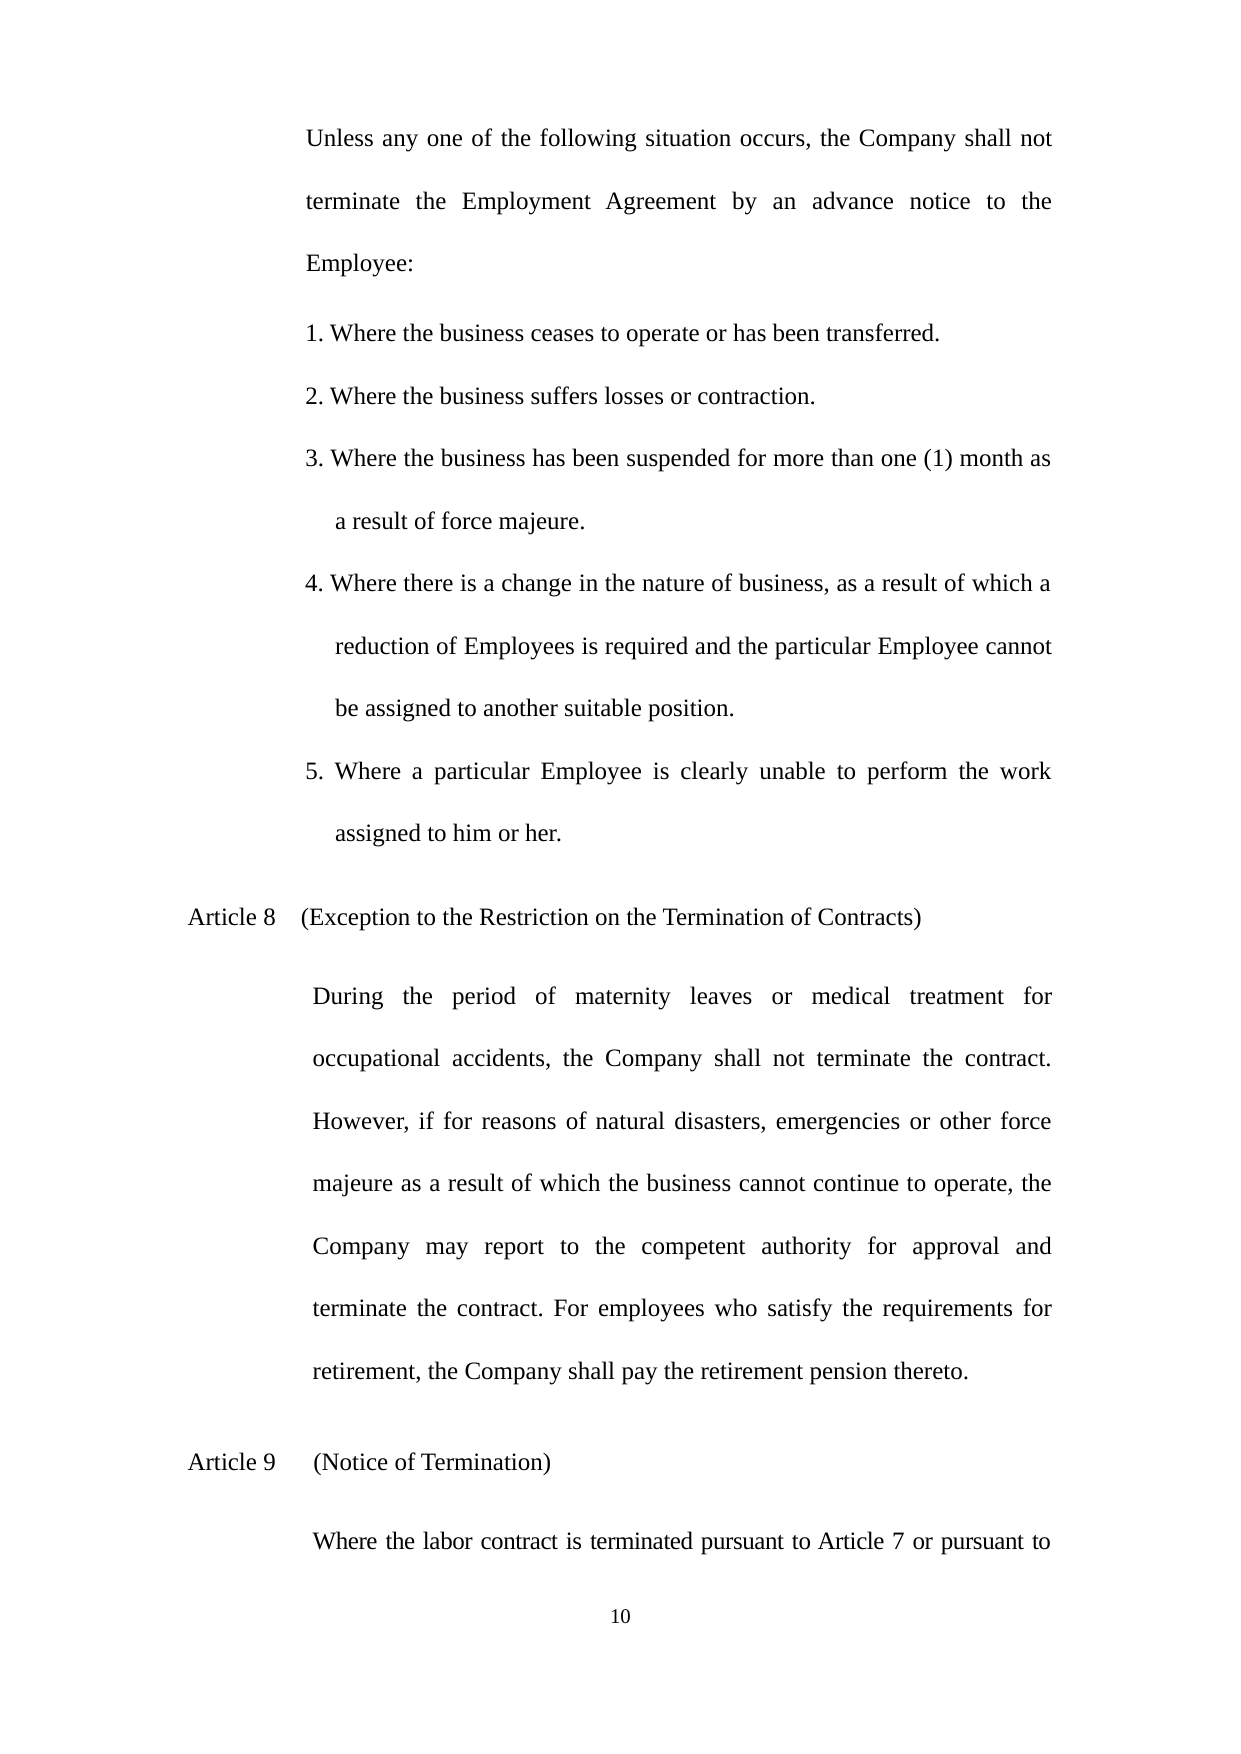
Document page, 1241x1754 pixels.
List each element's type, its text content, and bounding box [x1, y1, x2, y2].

text Where the labor contract is terminated pursuant to Article 7 or pursuant to [312, 1499, 1053, 1561]
text 3. Where the business has been suspended for more than one (1) month as a result of force majeure. [305, 416, 1053, 541]
text During the period of maternity leaves or medical treatment for occupational accidents, the Company shall not terminate the contract. However, if for reasons of natural disasters, emergencies or other force majeure as a result of which the business cannot continue to operate, the Company may report to the competent authority for approval and terminate the contract. For employees who satisfy the requirements for retirement, the Company shall pay the retirement pension thereto. [312, 954, 1053, 1391]
text Unless any one of the following situation occurs, the Company shall not terminate the Employment Agreement by an advance notice to the Employee: [306, 96, 1053, 284]
text Article 8 (Exception to the Restriction on the Termination of Contracts) [187, 872, 1053, 935]
text 2. Where the business suffers losses or contraction. [305, 354, 1053, 416]
text 5. Where a particular Employee is clearly unable to perform the work assigned to him or her. [305, 729, 1053, 854]
text 1. Where the business ceases to operate or has been transferred. [305, 291, 1053, 354]
text Article 9 (Notice of Termination) [187, 1417, 1053, 1480]
text 4. Where there is a change in the nature of business, as a result of which a reduction of Employees is required and the particular Employee cannot be assigned to another suitable position. [305, 541, 1053, 729]
